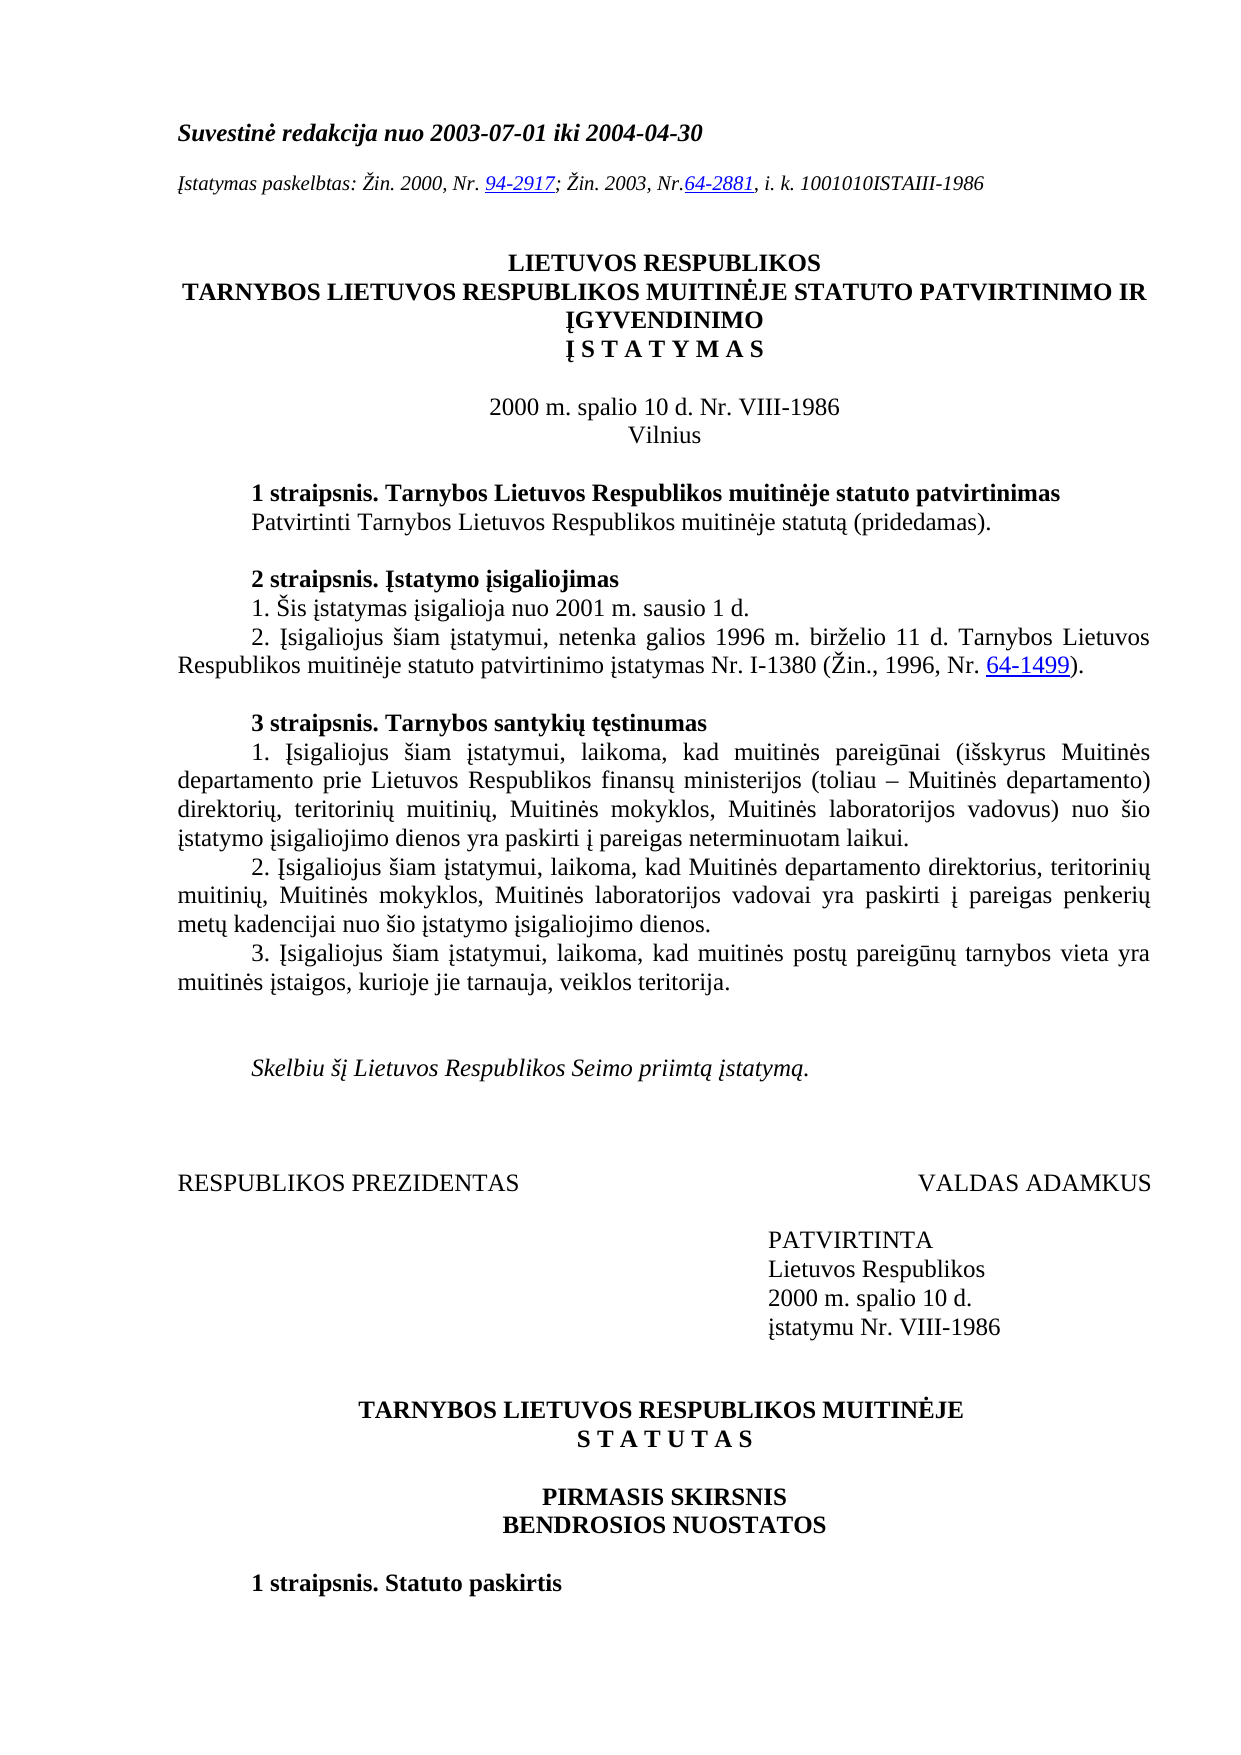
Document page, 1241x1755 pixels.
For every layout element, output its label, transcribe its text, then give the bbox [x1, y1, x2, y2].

text 2 straipsnis. Įstatymo įsigaliojimas [177, 564, 1152, 593]
text TARNYBOS LIETUVOS RESPUBLIKOS MUITINĖJE S T A T U T A S [177, 1395, 1152, 1453]
text Patvirtinti Tarnybos Lietuvos Respublikos muitinėje statutą (pridedamas). [177, 507, 1152, 535]
text Lietuvos Respublikos [177, 1254, 1152, 1283]
text 3 straipsnis. Tarnybos santykių tęstinumas [177, 708, 1152, 737]
text įstatymu Nr. VIII-1986 [177, 1312, 1152, 1340]
text RESPUBLIKOS PREZIDENTAS VALDAS ADAMKUS [177, 1168, 1152, 1197]
text LIETUVOS RESPUBLIKOS [177, 248, 1152, 277]
text 2000 m. spalio 10 d. Nr. VIII-1986 [177, 392, 1152, 420]
text Įstatymas paskelbtas: Žin. 2000, Nr. 94-2917; Žin. 2003, Nr.64-2881, i. k. 1001010ISTAIII-1986 [177, 171, 1152, 195]
text 3. Įsigaliojus šiam įstatymui, laikoma, kad muitinės postų pareigūnų tarnybos vieta yra muitinės įstaigos, kurioje jie tarnauja, veiklos teritorija. [177, 938, 1152, 995]
text Skelbiu šį Lietuvos Respublikos Seimo priimtą įstatymą. [177, 1053, 1152, 1082]
text 2000 m. spalio 10 d. [177, 1283, 1152, 1312]
text PATVIRTINTA [177, 1225, 1152, 1254]
text 1. Šis įstatymas įsigalioja nuo 2001 m. sausio 1 d. [177, 593, 1152, 622]
text BENDROSIOS NUOSTATOS [177, 1510, 1152, 1539]
text Suvestinė redakcija nuo 2003-07-01 iki 2004-04-30 [177, 118, 1152, 147]
text Vilnius [177, 420, 1152, 449]
text 1 straipsnis. Tarnybos Lietuvos Respublikos muitinėje statuto patvirtinimas [177, 478, 1152, 507]
text TARNYBOS LIETUVOS RESPUBLIKOS MUITINĖJE STATUTO PATVIRTINIMO IR ĮGYVENDINIMO [177, 277, 1152, 334]
text Į S T A T Y M A S [177, 334, 1152, 363]
text 1. Įsigaliojus šiam įstatymui, laikoma, kad muitinės pareigūnai (išskyrus Muitinės departamento prie Lietuvos Respublikos finansų ministerijos (toliau – Muitinės departamento) direktorių, teritorinių muitinių, Muitinės mokyklos, Muitinės laboratorijos vadovus) nuo šio įstatymo įsigaliojimo dienos yra paskirti į pareigas neterminuotam laikui. [177, 737, 1152, 852]
text 1 straipsnis. Statuto paskirtis [177, 1568, 1152, 1597]
text 2. Įsigaliojus šiam įstatymui, laikoma, kad Muitinės departamento direktorius, teritorinių muitinių, Muitinės mokyklos, Muitinės laboratorijos vadovai yra paskirti į pareigas penkerių metų kadencijai nuo šio įstatymo įsigaliojimo dienos. [177, 852, 1152, 938]
text PIRMASIS SKIRSNIS [177, 1482, 1152, 1510]
text 2. Įsigaliojus šiam įstatymui, netenka galios 1996 m. birželio 11 d. Tarnybos Lietuvos Respublikos muitinėje statuto patvirtinimo įstatymas Nr. I-1380 (Žin., 1996, Nr. 64-1499). [177, 622, 1152, 679]
